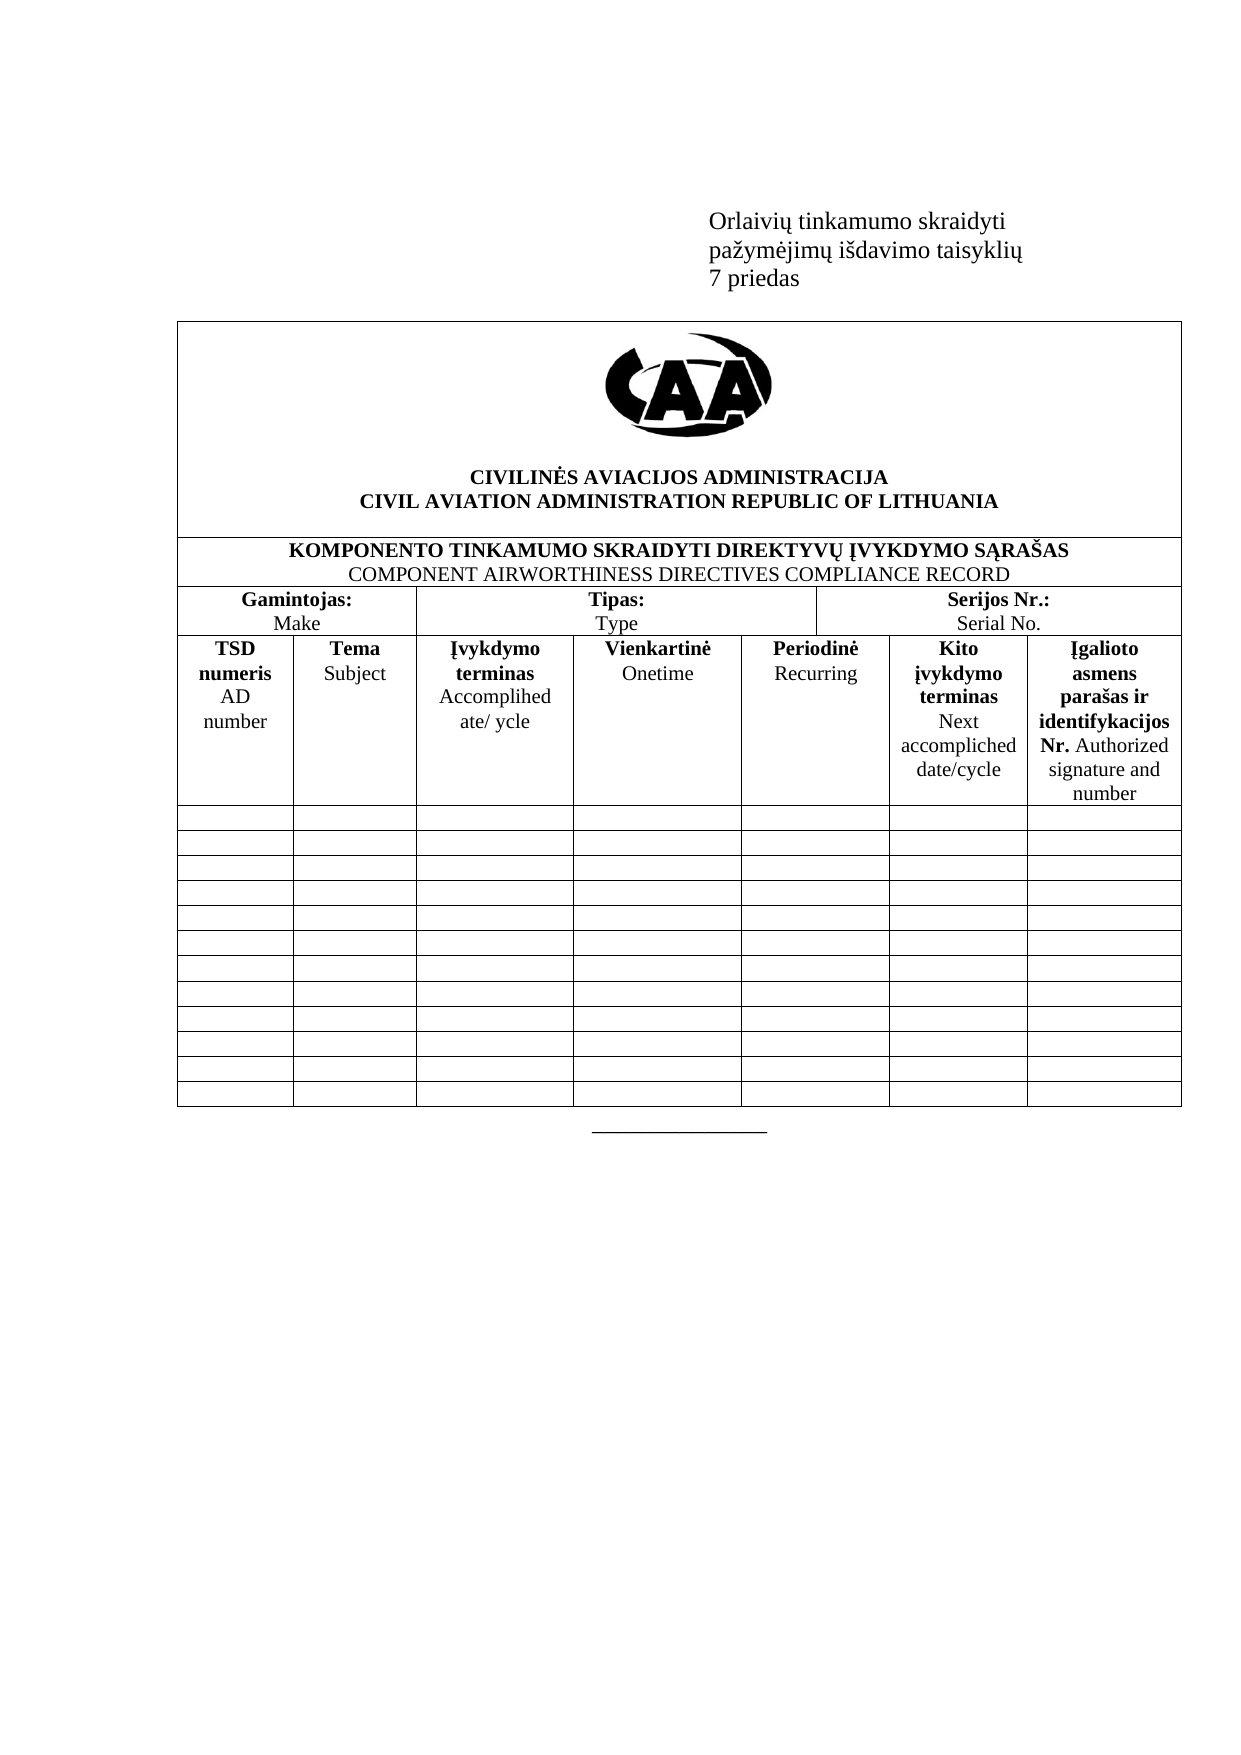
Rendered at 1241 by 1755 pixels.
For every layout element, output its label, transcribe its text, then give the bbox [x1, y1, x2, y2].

table_cell [742, 831, 889, 855]
table_cell [890, 931, 1027, 955]
table_cell [742, 1057, 889, 1081]
table_cell [1028, 956, 1181, 981]
table_cell Vienkartinė Onetime [574, 636, 741, 805]
table_cell [417, 906, 573, 930]
table_cell [417, 1032, 573, 1056]
table_cell TSD numeris AD number [178, 636, 293, 805]
table_cell [417, 831, 573, 855]
table_cell [890, 956, 1027, 981]
table_cell [742, 982, 889, 1006]
table_cell [294, 1007, 416, 1031]
table_cell [178, 1032, 293, 1056]
table_cell [417, 1057, 573, 1081]
table_cell [178, 956, 293, 981]
text pažymėjimų išdavimo taisyklių [177, 235, 1181, 263]
table_cell [574, 831, 741, 855]
table_cell [178, 1057, 293, 1081]
table_cell Įgalioto asmens parašas ir identifykacijos Nr. Authorized signature and number [1028, 636, 1181, 805]
table_cell [294, 806, 416, 830]
table_cell [574, 906, 741, 930]
table_cell [742, 1032, 889, 1056]
table_cell [294, 1032, 416, 1056]
table_cell [417, 1007, 573, 1031]
table_cell [890, 831, 1027, 855]
table_cell [1028, 1032, 1181, 1056]
table_cell Tipas: Type [417, 587, 816, 635]
table_cell [1028, 1007, 1181, 1031]
table_cell [890, 881, 1027, 905]
table_cell Serijos Nr.: Serial No. [817, 587, 1181, 635]
table_cell [574, 982, 741, 1006]
table_cell [1028, 906, 1181, 930]
table_cell [178, 931, 293, 955]
table_cell [742, 1007, 889, 1031]
table_cell Įvykdymo terminas Accomplihed ate/ ycle [417, 636, 573, 805]
table_cell Kito įvykdymo terminas Next accompliched date/cycle [890, 636, 1027, 805]
table_cell [1028, 881, 1181, 905]
table_cell [574, 806, 741, 830]
table_cell [742, 931, 889, 955]
table_cell [417, 856, 573, 880]
table_cell [294, 881, 416, 905]
table_cell [1028, 982, 1181, 1006]
table_cell [574, 856, 741, 880]
table_cell [890, 982, 1027, 1006]
table_cell [178, 982, 293, 1006]
table_cell [294, 982, 416, 1006]
table_cell [417, 931, 573, 955]
table_cell [742, 1082, 889, 1106]
table_cell [742, 956, 889, 981]
table_cell [742, 856, 889, 880]
table_header CIVILINĖS AVIACIJOS ADMINISTRACIJA CIVIL AVIATION ADMINISTRATION REPUBLIC OF LITHUANIA [178, 322, 1181, 537]
table_cell [178, 881, 293, 905]
table_cell [294, 956, 416, 981]
table_cell [178, 806, 293, 830]
table_cell [890, 906, 1027, 930]
table_cell [417, 956, 573, 981]
table_cell [890, 806, 1027, 830]
table_cell [574, 881, 741, 905]
text 7 priedas [177, 263, 1181, 292]
table_cell [178, 856, 293, 880]
table_cell [1028, 831, 1181, 855]
table_cell [294, 931, 416, 955]
table_cell [417, 806, 573, 830]
table_cell [417, 982, 573, 1006]
table_cell [890, 1082, 1027, 1106]
table_cell [178, 1082, 293, 1106]
table_cell [294, 1057, 416, 1081]
table_cell [890, 856, 1027, 880]
table_cell [574, 1082, 741, 1106]
table_cell [742, 906, 889, 930]
table_cell [574, 931, 741, 955]
table_cell [890, 1057, 1027, 1081]
table_cell [1028, 1057, 1181, 1081]
table_cell Gamintojas: Make [178, 587, 416, 635]
table_cell [1028, 931, 1181, 955]
table_cell [178, 906, 293, 930]
table_cell Periodinė Recurring [742, 636, 889, 805]
table_cell [294, 856, 416, 880]
table_cell [178, 831, 293, 855]
table_cell [890, 1007, 1027, 1031]
text Orlaivių tinkamumo skraidyti [177, 206, 1181, 235]
table_cell [574, 1007, 741, 1031]
table_cell [178, 1007, 293, 1031]
table_cell [742, 881, 889, 905]
table_cell [890, 1032, 1027, 1056]
table_cell [742, 806, 889, 830]
table_cell [294, 906, 416, 930]
table_cell Tema Subject [294, 636, 416, 805]
table_cell [1028, 1082, 1181, 1106]
table_cell [294, 1082, 416, 1106]
table_cell [417, 1082, 573, 1106]
table_cell [574, 956, 741, 981]
table_cell [574, 1057, 741, 1081]
table_cell [1028, 856, 1181, 880]
text ______________ [177, 1107, 1181, 1136]
table_cell [294, 831, 416, 855]
table_cell [1028, 806, 1181, 830]
table_cell [574, 1032, 741, 1056]
table_cell KOMPONENTO TINKAMUMO SKRAIDYTI DIREKTYVŲ ĮVYKDYMO SĄRAŠAS COMPONENT AIRWORTHINESS DIRECTIVES COMPLIANCE RECORD [178, 538, 1181, 586]
table_cell [417, 881, 573, 905]
